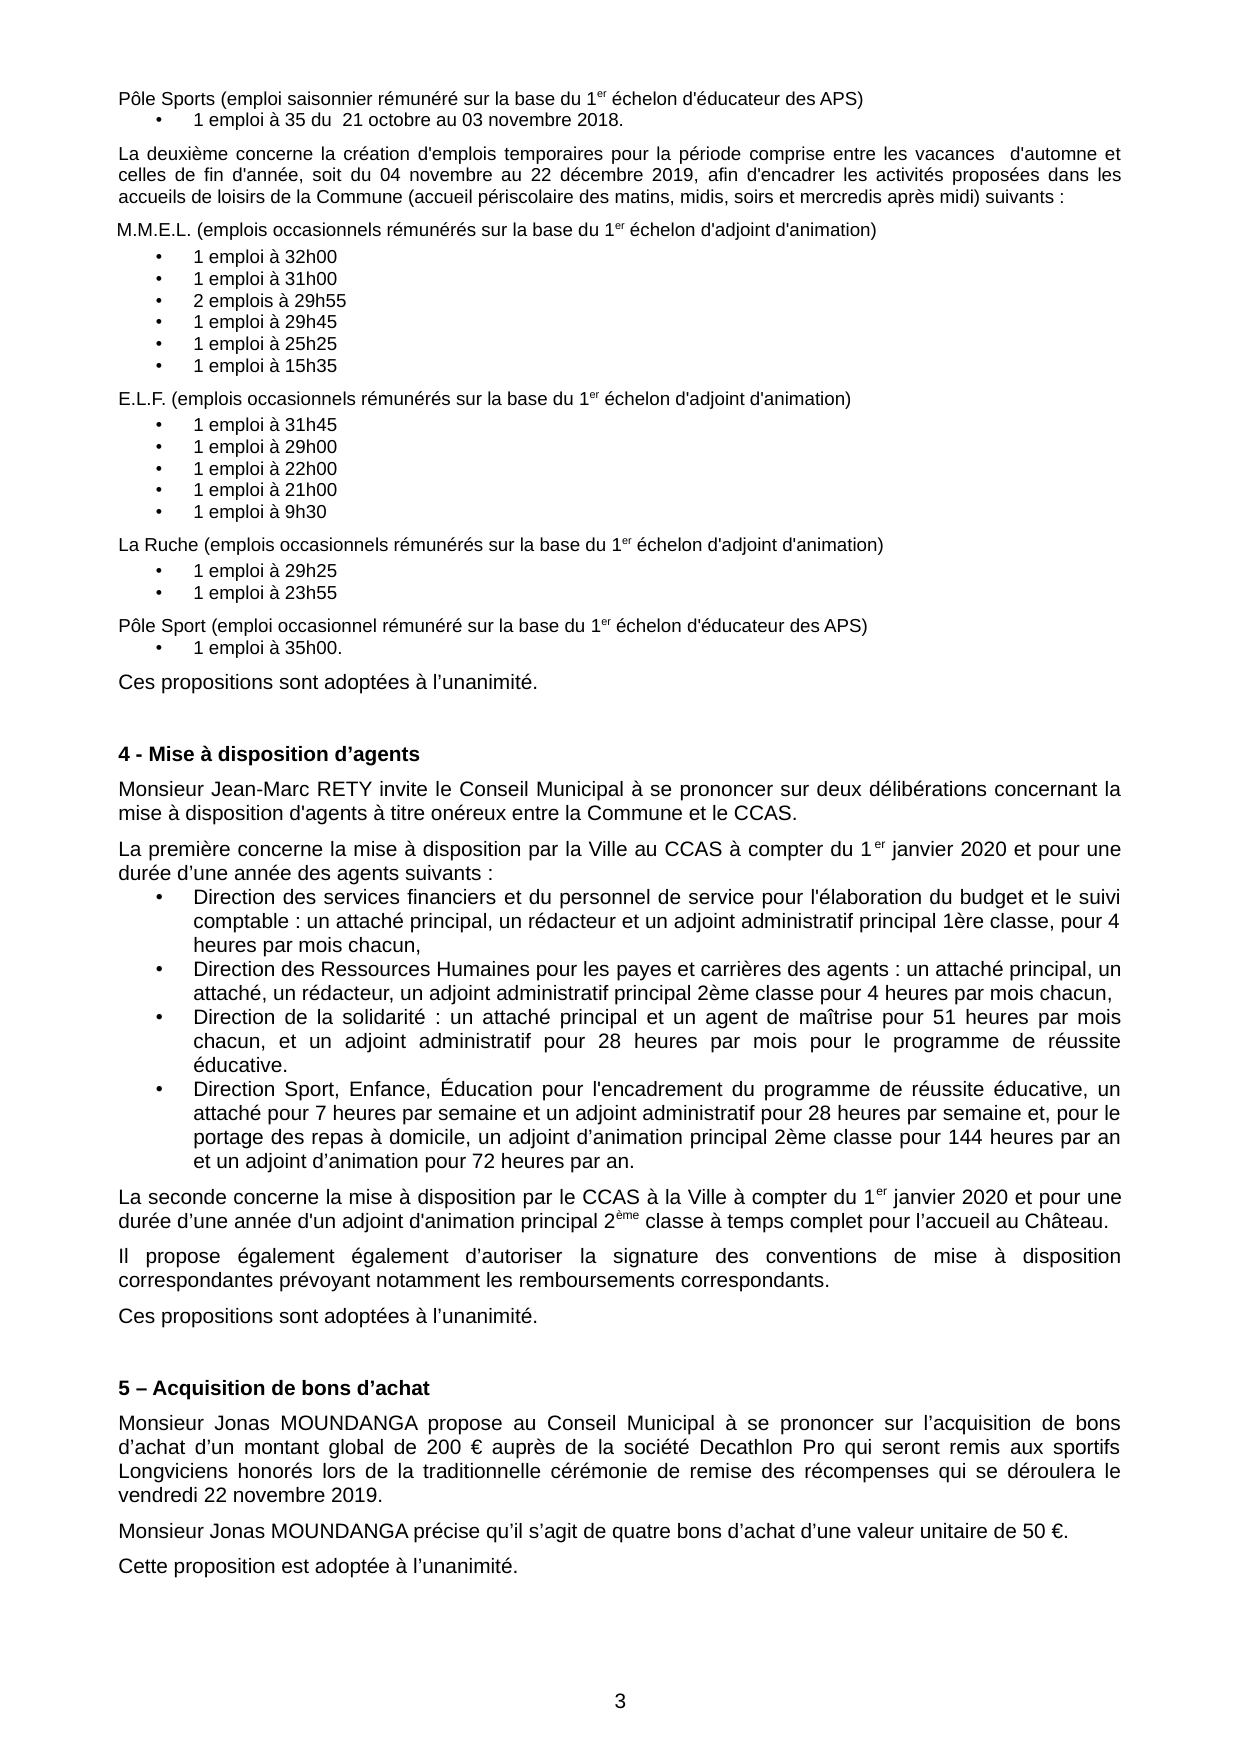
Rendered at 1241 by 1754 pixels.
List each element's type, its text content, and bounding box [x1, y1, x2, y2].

list 1 emploi à 9h30 [156, 501, 1122, 522]
text Monsieur Jean-Marc RETY invite le Conseil Municipal à se prononcer sur deux délibérations concernant la mise à disposition d'agents à titre onéreux entre la Commune et le CCAS. [118, 777, 1122, 825]
list 1 emploi à 31h00 [156, 268, 1122, 290]
list Direction des Ressources Humaines pour les payes et carrières des agents : un attaché principal, un attaché, un rédacteur, un adjoint administratif principal 2ème classe pour 4 heures par mois chacun, [156, 957, 1122, 1005]
list 1 emploi à 35h00. [156, 637, 1122, 658]
text Cette proposition est adoptée à l’unanimité. [118, 1554, 1122, 1578]
list Direction de la solidarité : un attaché principal et un agent de maîtrise pour 51 heures par mois chacun, et un adjoint administratif pour 28 heures par mois pour le programme de réussite éducative. [156, 1005, 1122, 1077]
text La première concerne la mise à disposition par la Ville au CCAS à compter du 1er janvier 2020 et pour une durée d’une année des agents suivants : [118, 837, 1122, 885]
list 1 emploi à 23h55 [156, 582, 1122, 603]
text La deuxième concerne la création d'emplois temporaires pour la période comprise entre les vacances d'automne et celles de fin d'année, soit du 04 novembre au 22 décembre 2019, afin d'encadrer les activités proposées dans les accueils de loisirs de la Commune (accueil périscolaire des matins, midis, soirs et mercredis après midi) suivants : [118, 142, 1122, 207]
text Pôle Sports (emploi saisonnier rémunéré sur la base du 1er échelon d'éducateur des APS) [118, 87, 1122, 109]
list 1 emploi à 29h25 [156, 560, 1122, 582]
list 1 emploi à 15h35 [156, 355, 1122, 376]
text La Ruche (emplois occasionnels rémunérés sur la base du 1er échelon d'adjoint d'animation) [118, 534, 1122, 556]
list Direction des services financiers et du personnel de service pour l'élaboration du budget et le suivi comptable : un attaché principal, un rédacteur et un adjoint administratif principal 1ère classe, pour 4 heures par mois chacun, [156, 885, 1122, 957]
list Direction Sport, Enfance, Éducation pour l'encadrement du programme de réussite éducative, un attaché pour 7 heures par semaine et un adjoint administratif pour 28 heures par semaine et, pour le portage des repas à domicile, un adjoint d’animation principal 2ème classe pour 144 heures par an et un adjoint d’animation pour 72 heures par an. [156, 1077, 1122, 1173]
list 1 emploi à 31h45 [156, 414, 1122, 436]
list 1 emploi à 22h00 [156, 457, 1122, 479]
list La seconde concerne la mise à disposition par le CCAS à la Ville à compter du 1er janvier 2020 et pour une durée d’une année d'un adjoint d'animation principal 2ème classe à temps complet pour l’accueil au Château. [118, 1184, 1122, 1232]
subtitle Monsieur Jonas MOUNDANGA propose au Conseil Municipal à se prononcer sur l’acquisition de bons d’achat d’un montant global de 200 € auprès de la société Decathlon Pro qui seront remis aux sportifs Longviciens honorés lors de la traditionnelle cérémonie de remise des récompenses qui se déroulera le vendredi 22 novembre 2019. [118, 1411, 1122, 1507]
text Il propose également également d’autoriser la signature des conventions de mise à disposition correspondantes prévoyant notamment les remboursements correspondants. [118, 1244, 1122, 1292]
text E.L.F. (emplois occasionnels rémunérés sur la base du 1er échelon d'adjoint d'animation) [118, 388, 1122, 410]
text Ces propositions sont adoptées à l’unanimité. [118, 670, 1122, 694]
list 1 emploi à 32h00 [156, 246, 1122, 268]
text M.M.E.L. (emplois occasionnels rémunérés sur la base du 1er échelon d'adjoint d'animation) [116, 219, 1122, 240]
text 5 – Acquisition de bons d’achat [118, 1375, 1122, 1399]
text 4 - Mise à disposition d’agents [118, 741, 1122, 765]
list 1 emploi à 25h25 [156, 333, 1122, 355]
list 1 emploi à 21h00 [156, 479, 1122, 501]
list 1 emploi à 29h45 [156, 311, 1122, 333]
subtitle Monsieur Jonas MOUNDANGA précise qu’il s’agit de quatre bons d’achat d’une valeur unitaire de 50 €. [118, 1519, 1122, 1543]
list 2 emplois à 29h55 [156, 290, 1122, 311]
text Pôle Sport (emploi occasionnel rémunéré sur la base du 1er échelon d'éducateur des APS) [118, 615, 1122, 637]
text Ces propositions sont adoptées à l’unanimité. [118, 1304, 1122, 1328]
list 1 emploi à 29h00 [156, 436, 1122, 457]
list 1 emploi à 35 du 21 octobre au 03 novembre 2018. [156, 109, 1122, 131]
